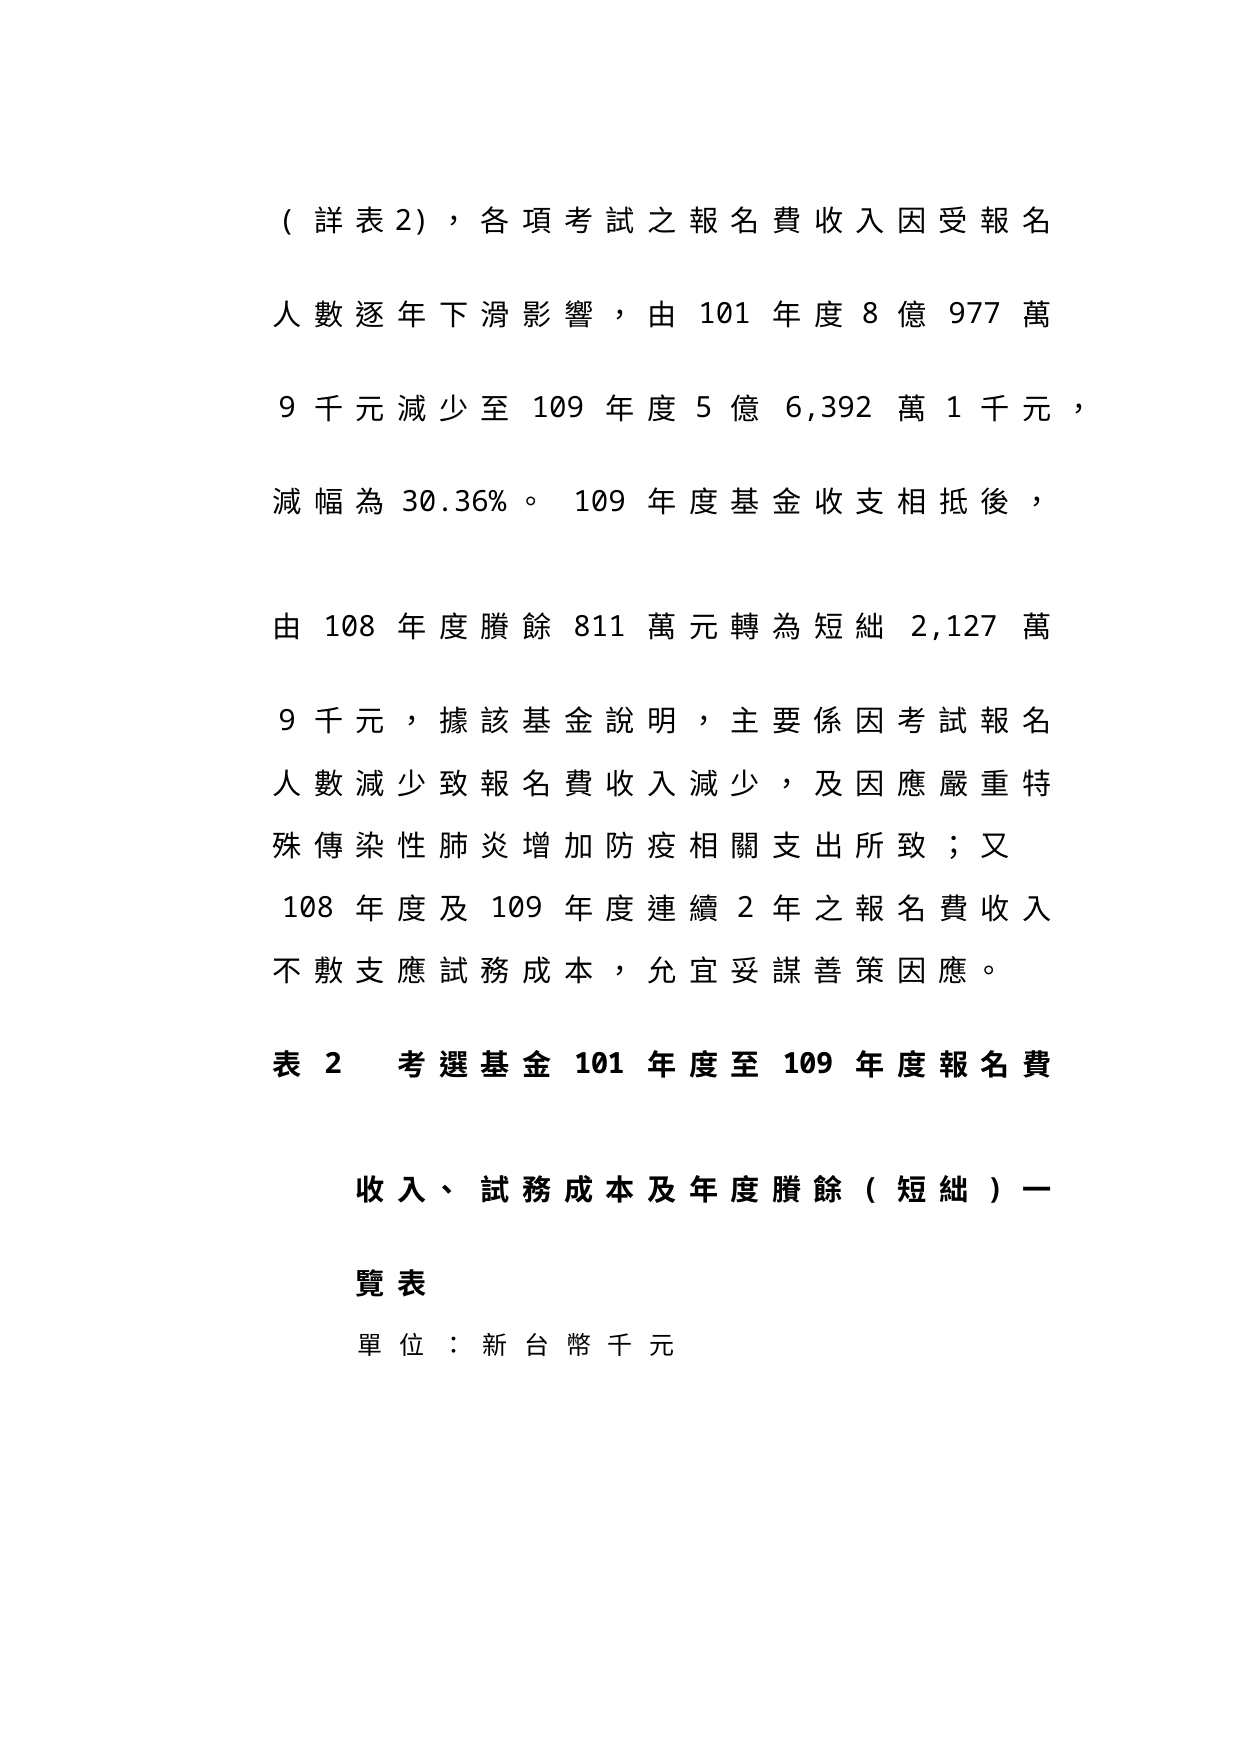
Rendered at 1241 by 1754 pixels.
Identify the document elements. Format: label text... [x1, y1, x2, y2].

text 另分析該基金101年度至109年度報名費收入、試務成本及賸餘(短絀)之決算情形(詳表2)，各項考試之報名費收入因受報名人數逐年下滑影響，由101年度8億977萬9千元減少至109年度5億6,392萬1千元，減幅為30.36%。109年度基金收支相抵後，由108年度賸餘811萬元轉為短絀2,127萬9千元，據該基金說明，主要係因考試報名人數減少致報名費收入減少，及因應嚴重特殊傳染性肺炎增加防疫相關支出所致；又108年度及109年度連續2年之報名費收入不敷支應試務成本，允宜妥謀善策因應。 [242, 177, 1058, 990]
text 表2 考選基金101年度至109年度報名費收入、試務成本及年度賸餘(短絀)一覽表 單位：新台幣千元 [253, 990, 1058, 1365]
